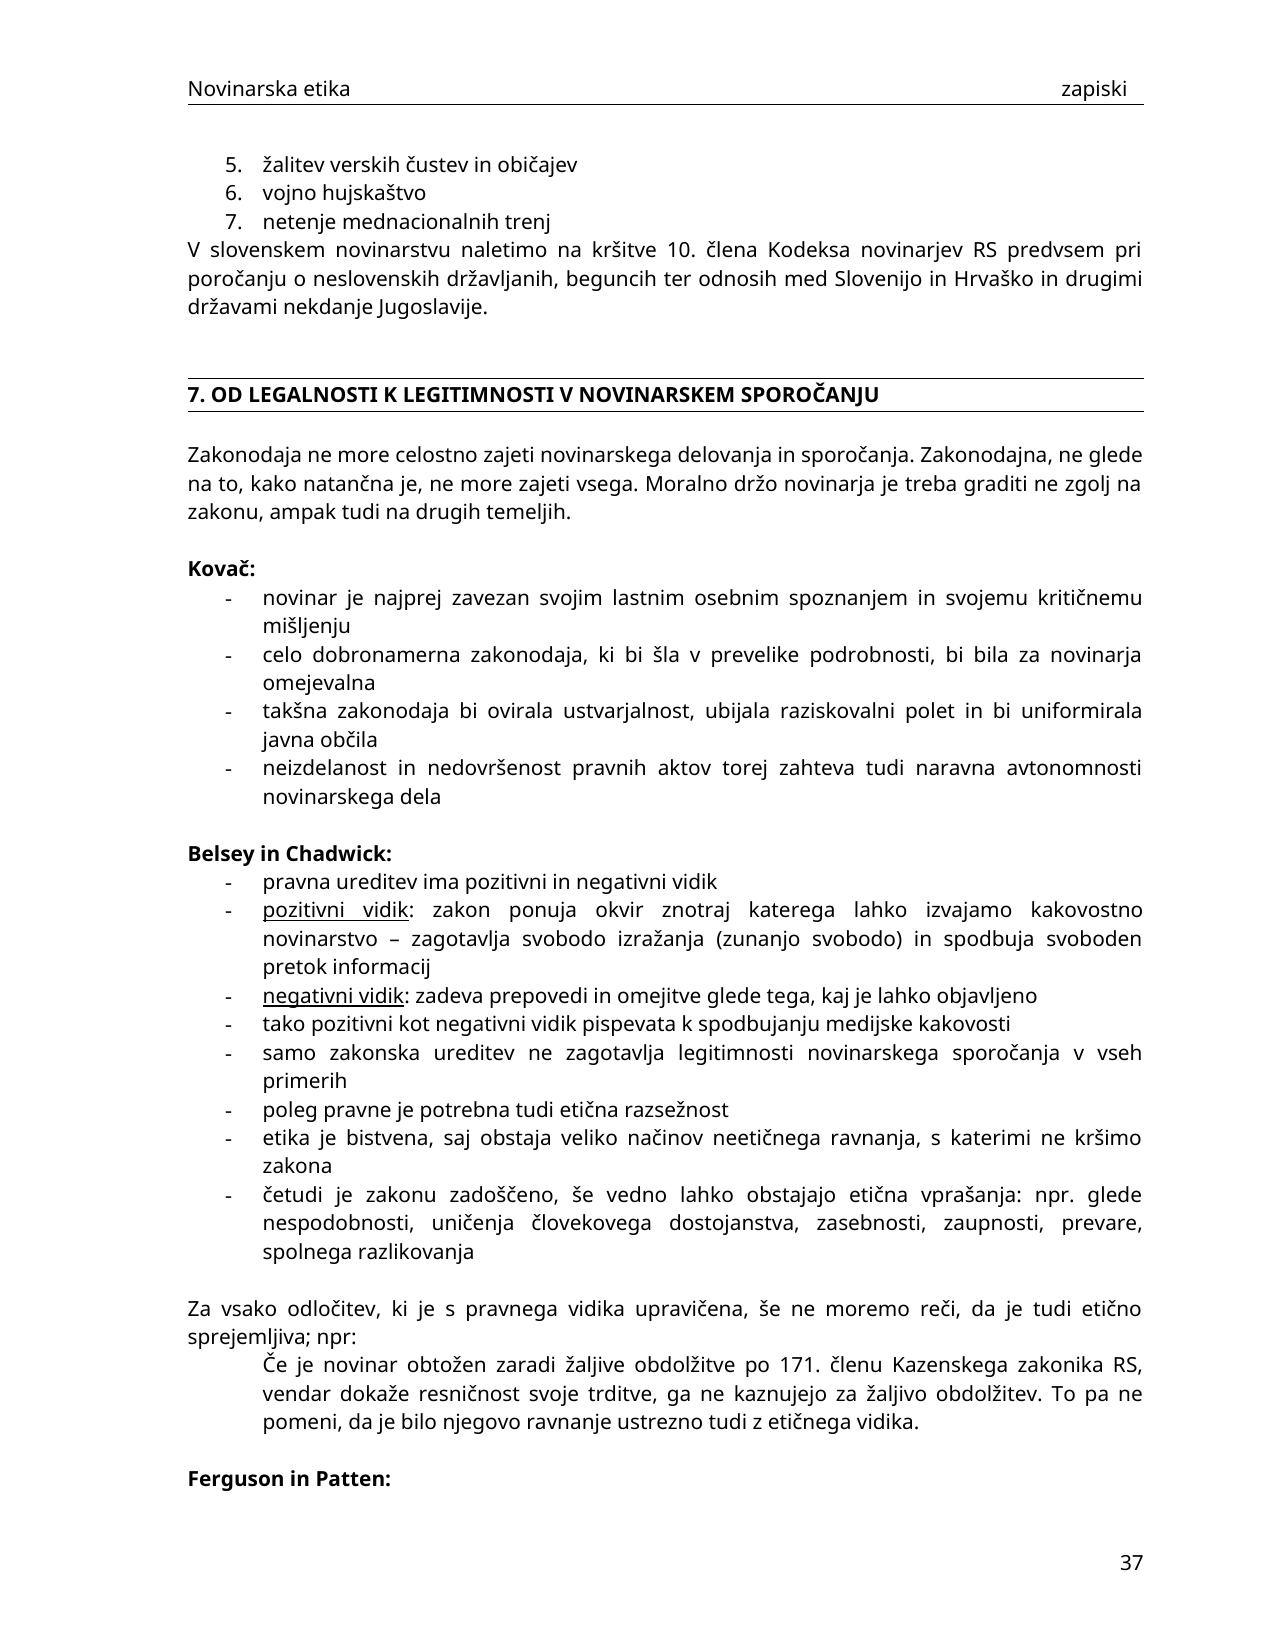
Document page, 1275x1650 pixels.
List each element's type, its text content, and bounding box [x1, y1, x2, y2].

text 7. OD LEGALNOSTI K LEGITIMNOSTI V NOVINARSKEM SPOROČANJU [187, 379, 1144, 412]
text Ferguson in Patten: [187, 1464, 1144, 1493]
list takšna zakonodaja bi ovirala ustvarjalnost, ubijala raziskovalni polet in bi uniformirala javna občila [225, 697, 1144, 753]
list pozitivni vidik: zakon ponuja okvir znotraj katerega lahko izvajamo kakovostno novinarstvo – zagotavlja svobodo izražanja (zunanjo svobodo) in spodbuja svoboden pretok informacij [225, 896, 1144, 981]
list etika je bistvena, saj obstaja veliko načinov neetičnega ravnanja, s katerimi ne kršimo zakona [225, 1123, 1144, 1180]
text V slovenskem novinarstvu naletimo na kršitve 10. člena Kodeksa novinarjev RS predvsem pri poročanju o neslovenskih državljanih, beguncih ter odnosih med Slovenijo in Hrvaško in drugimi državami nekdanje Jugoslavije. [187, 235, 1144, 321]
list neizdelanost in nedovršenost pravnih aktov torej zahteva tudi naravna avtonomnosti novinarskega dela [225, 753, 1144, 810]
list poleg pravne je potrebna tudi etična razsežnost [225, 1095, 1144, 1123]
list tako pozitivni kot negativni vidik pispevata k spodbujanju medijske kakovosti [225, 1009, 1144, 1038]
text Kovač: [187, 554, 1144, 583]
text Za vsako odločitev, ki je s pravnega vidika upravičena, še ne moremo reči, da je tudi etično sprejemljiva; npr: [187, 1294, 1144, 1351]
list negativni vidik: zadeva prepovedi in omejitve glede tega, kaj je lahko objavljeno [225, 981, 1144, 1009]
list četudi je zakonu zadoščeno, še vedno lahko obstajajo etična vprašanja: npr. glede nespodobnosti, uničenja človekovega dostojanstva, zasebnosti, zaupnosti, prevare, spolnega razlikovanja [225, 1180, 1144, 1265]
list pravna ureditev ima pozitivni in negativni vidik [225, 867, 1144, 896]
list žalitev verskih čustev in običajev [225, 150, 1144, 178]
list netenje mednacionalnih trenj [225, 207, 1144, 235]
text Belsey in Chadwick: [187, 839, 1144, 867]
list samo zakonska ureditev ne zagotavlja legitimnosti novinarskega sporočanja v vseh primerih [225, 1038, 1144, 1095]
text Če je novinar obtožen zaradi žaljive obdolžitve po 171. členu Kazenskega zakonika RS, vendar dokaže resničnost svoje trditve, ga ne kaznujejo za žaljivo obdolžitev. To pa ne pomeni, da je bilo njegovo ravnanje ustrezno tudi z etičnega vidika. [262, 1351, 1144, 1436]
list novinar je najprej zavezan svojim lastnim osebnim spoznanjem in svojemu kritičnemu mišljenju [225, 583, 1144, 640]
text Zakonodaja ne more celostno zajeti novinarskega delovanja in sporočanja. Zakonodajna, ne glede na to, kako natančna je, ne more zajeti vsega. Moralno držo novinarja je treba graditi ne zgolj na zakonu, ampak tudi na drugih temeljih. [187, 441, 1144, 526]
list celo dobronamerna zakonodaja, ki bi šla v prevelike podrobnosti, bi bila za novinarja omejevalna [225, 640, 1144, 697]
list vojno hujskaštvo [225, 178, 1144, 207]
